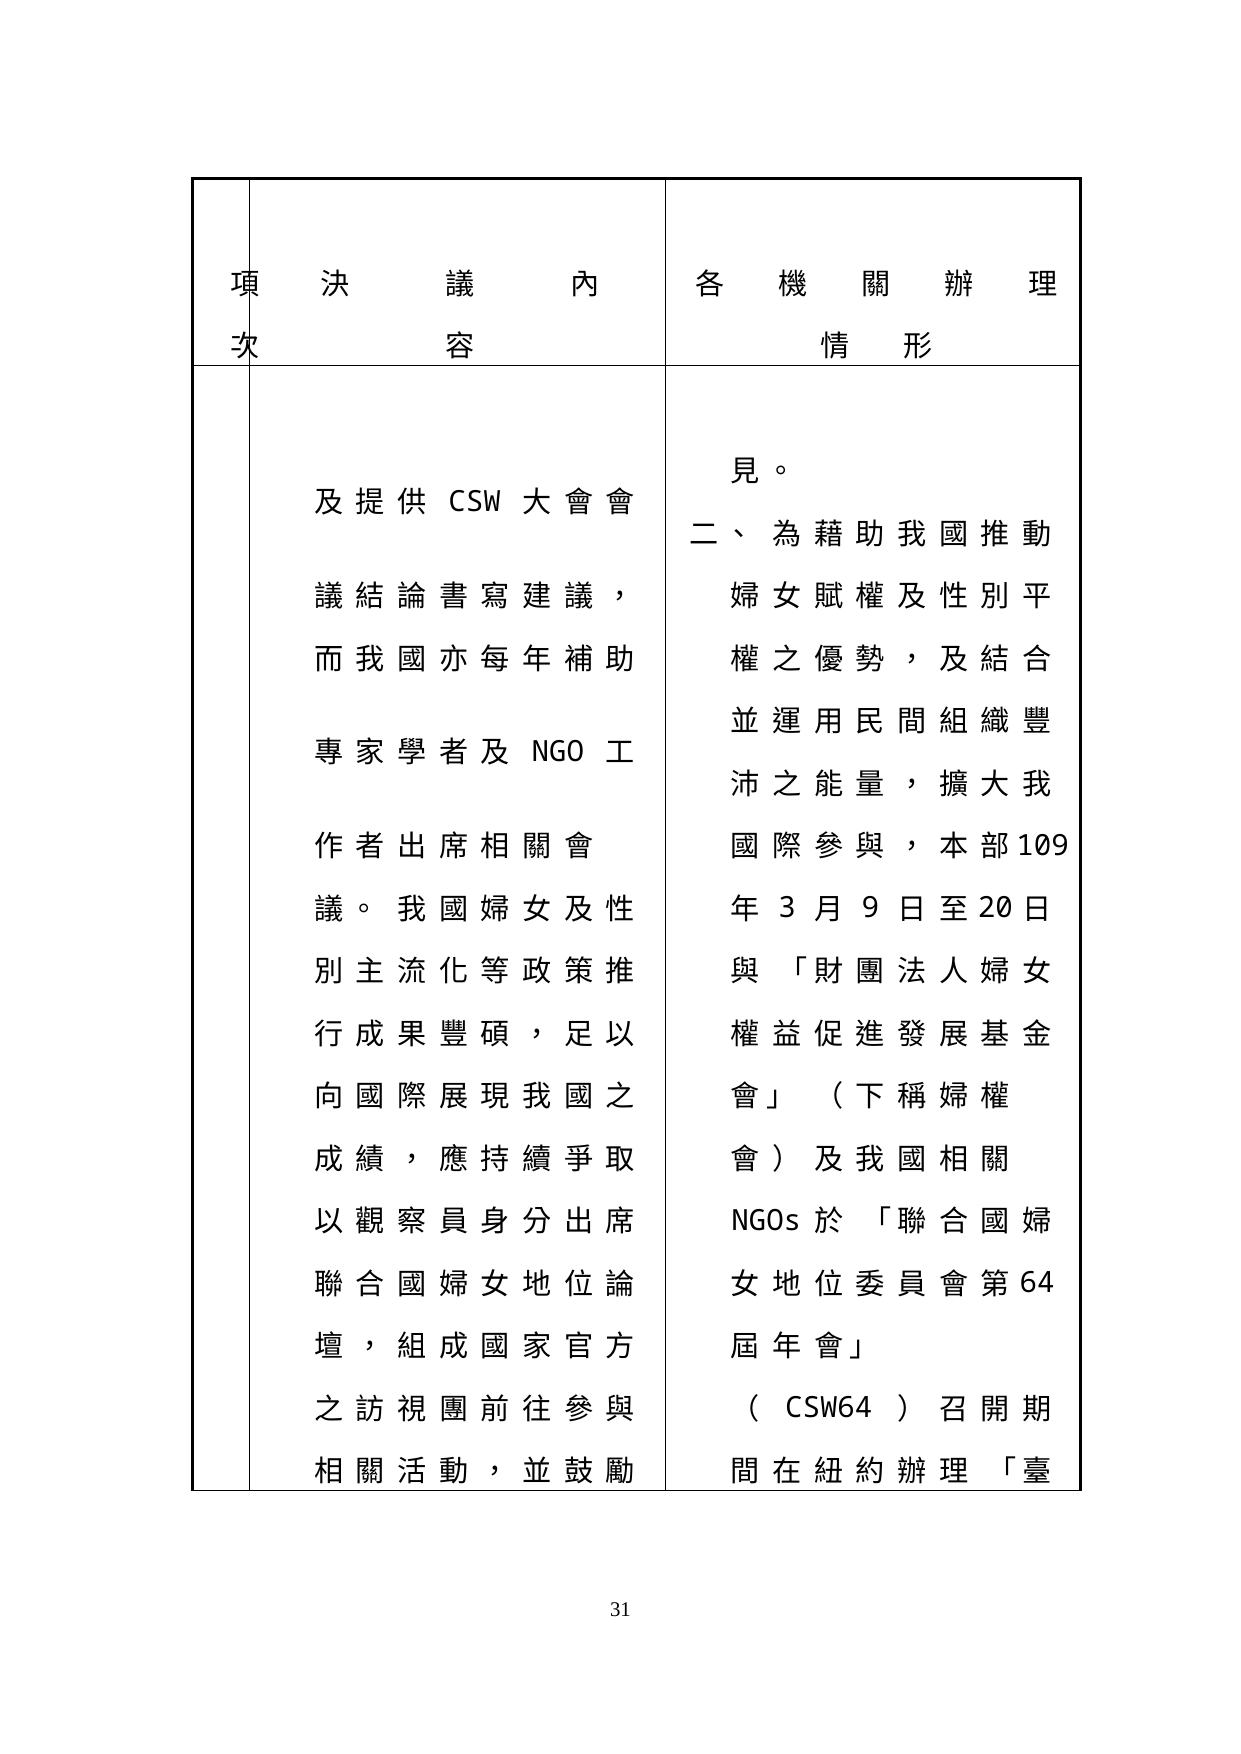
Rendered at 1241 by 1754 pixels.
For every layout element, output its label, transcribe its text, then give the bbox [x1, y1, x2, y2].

table_header 各 機 關 辦 理 情 形 [666, 180, 1079, 365]
table_cell 見。 二、為藉助我國推動婦女賦權及性別平權之優勢，及結合並運用民間組織豐沛之能量，擴大我國際參與，本部109年3月9日至20日與「財團法人婦女權益促進發展基金會」（下稱婦權會）及我國相關NGOs於「聯合國婦女地位委員會第64屆年會」（CSW64）召開期間在紐約辦理「臺 [666, 366, 1079, 1490]
table_cell 及提供CSW大會會議結論書寫建議，而我國亦每年補助專家學者及NGO工作者出席相關會議。我國婦女及性別主流化等政策推行成果豐碩，足以向國際展現我國之成績，應持續爭取以觀察員身分出席聯合國婦女地位論壇，組成國家官方之訪視團前往參與相關活動，並鼓勵 [250, 366, 665, 1490]
table_cell [194, 366, 249, 1490]
table_header 項次 [194, 180, 249, 365]
table_header 決 議 內 容 [250, 180, 665, 365]
